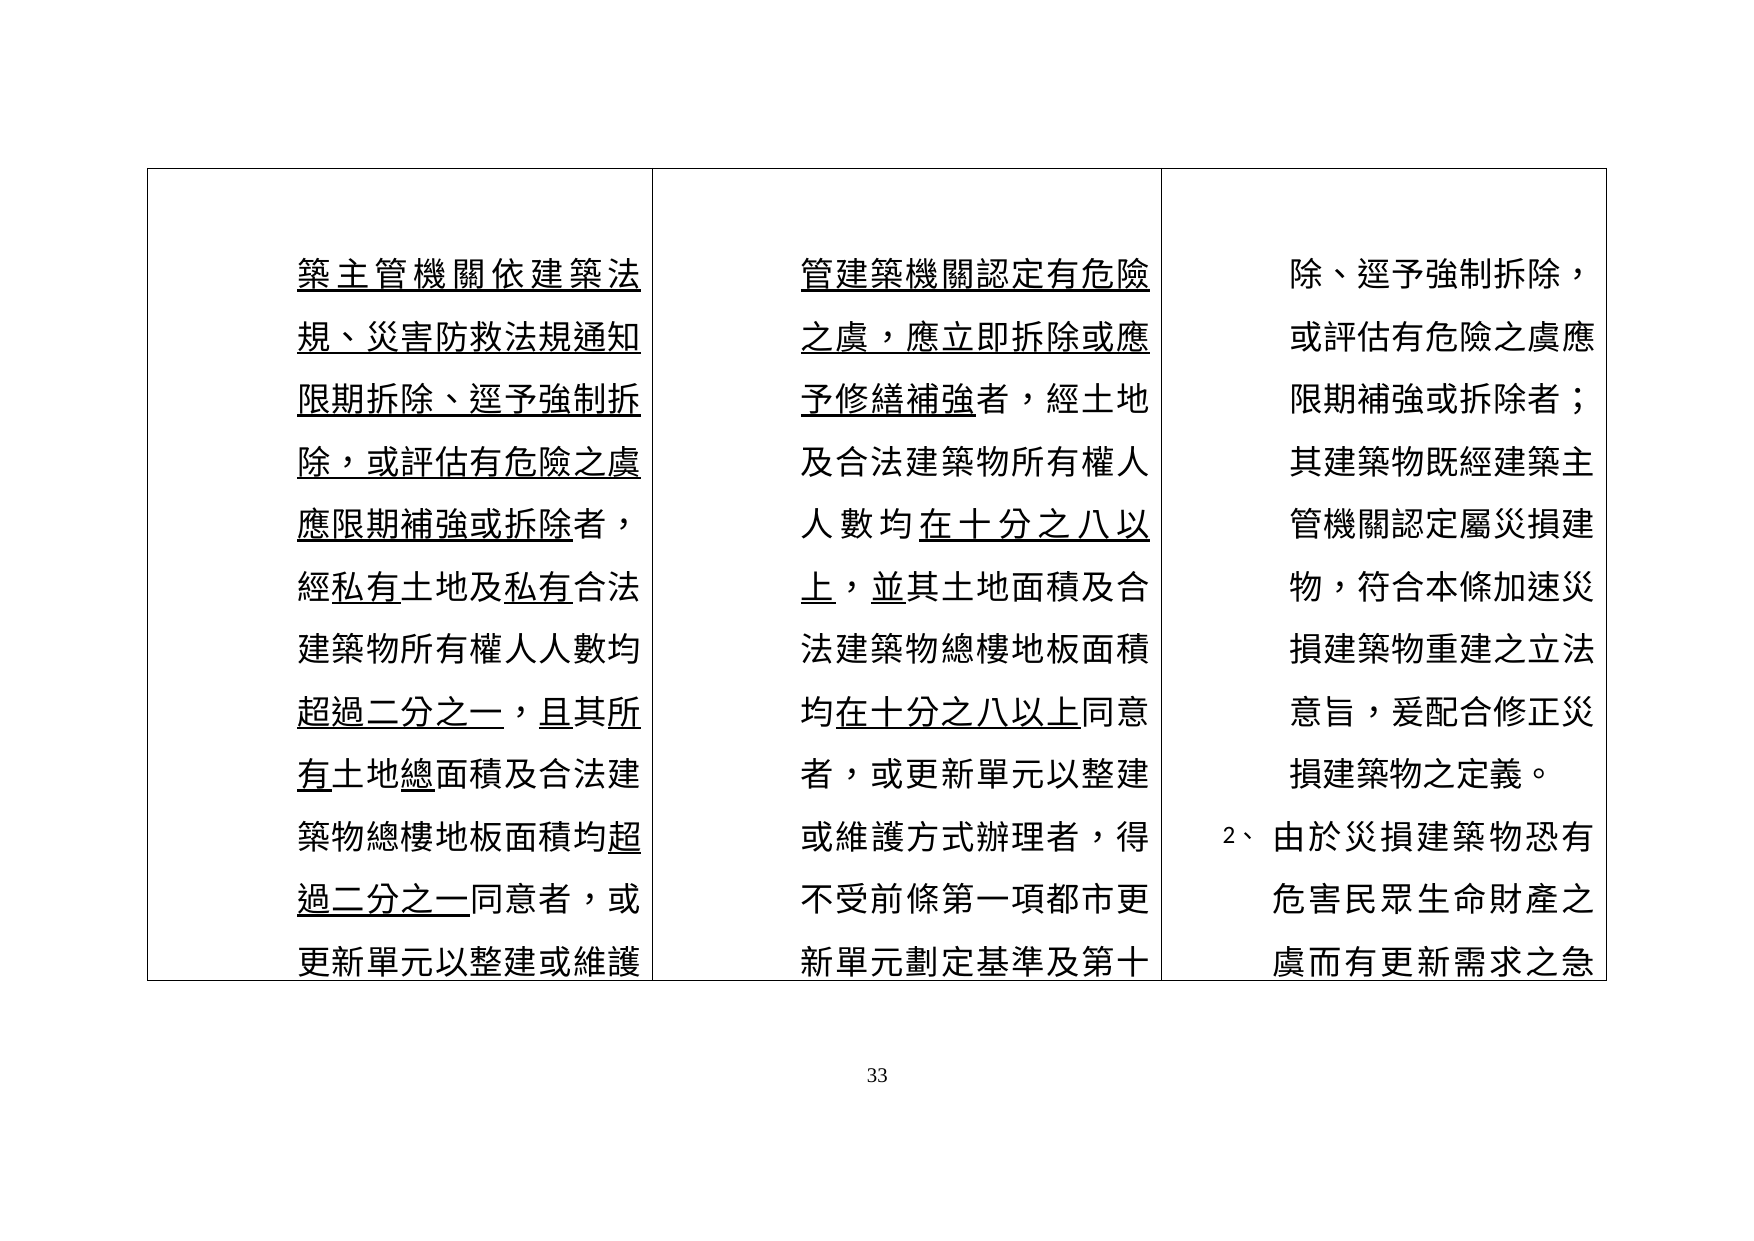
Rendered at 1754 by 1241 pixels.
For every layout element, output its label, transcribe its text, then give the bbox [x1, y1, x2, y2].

table_cell 築主管機關依建築法規、災害防救法規通知限期拆除、逕予強制拆除，或評估有危險之虞應限期補強或拆除者，經私有土地及私有合法建築物所有權人人數均超過二分之一，且其所有土地總面積及合法建築物總樓地板面積均超過二分之一同意者，或更新單元以整建或維護 [148, 169, 652, 980]
table_cell 除、逕予強制拆除，或評估有危險之虞應限期補強或拆除者；其建築物既經建築主管機關認定屬災損建物，符合本條加速災損建築物重建之立法意旨，爰配合修正災損建築物之定義。 由於災損建築物恐有危害民眾生命財產之虞而有更新需求之急 [1162, 169, 1606, 980]
table_cell 管建築機關認定有危險之虞，應立即拆除或應予修繕補強者，經土地及合法建築物所有權人人數均在十分之八以上，並其土地面積及合法建築物總樓地板面積均在十分之八以上同意者，或更新單元以整建或維護方式辦理者，得不受前條第一項都市更新單元劃定基準及第十 [653, 169, 1161, 980]
